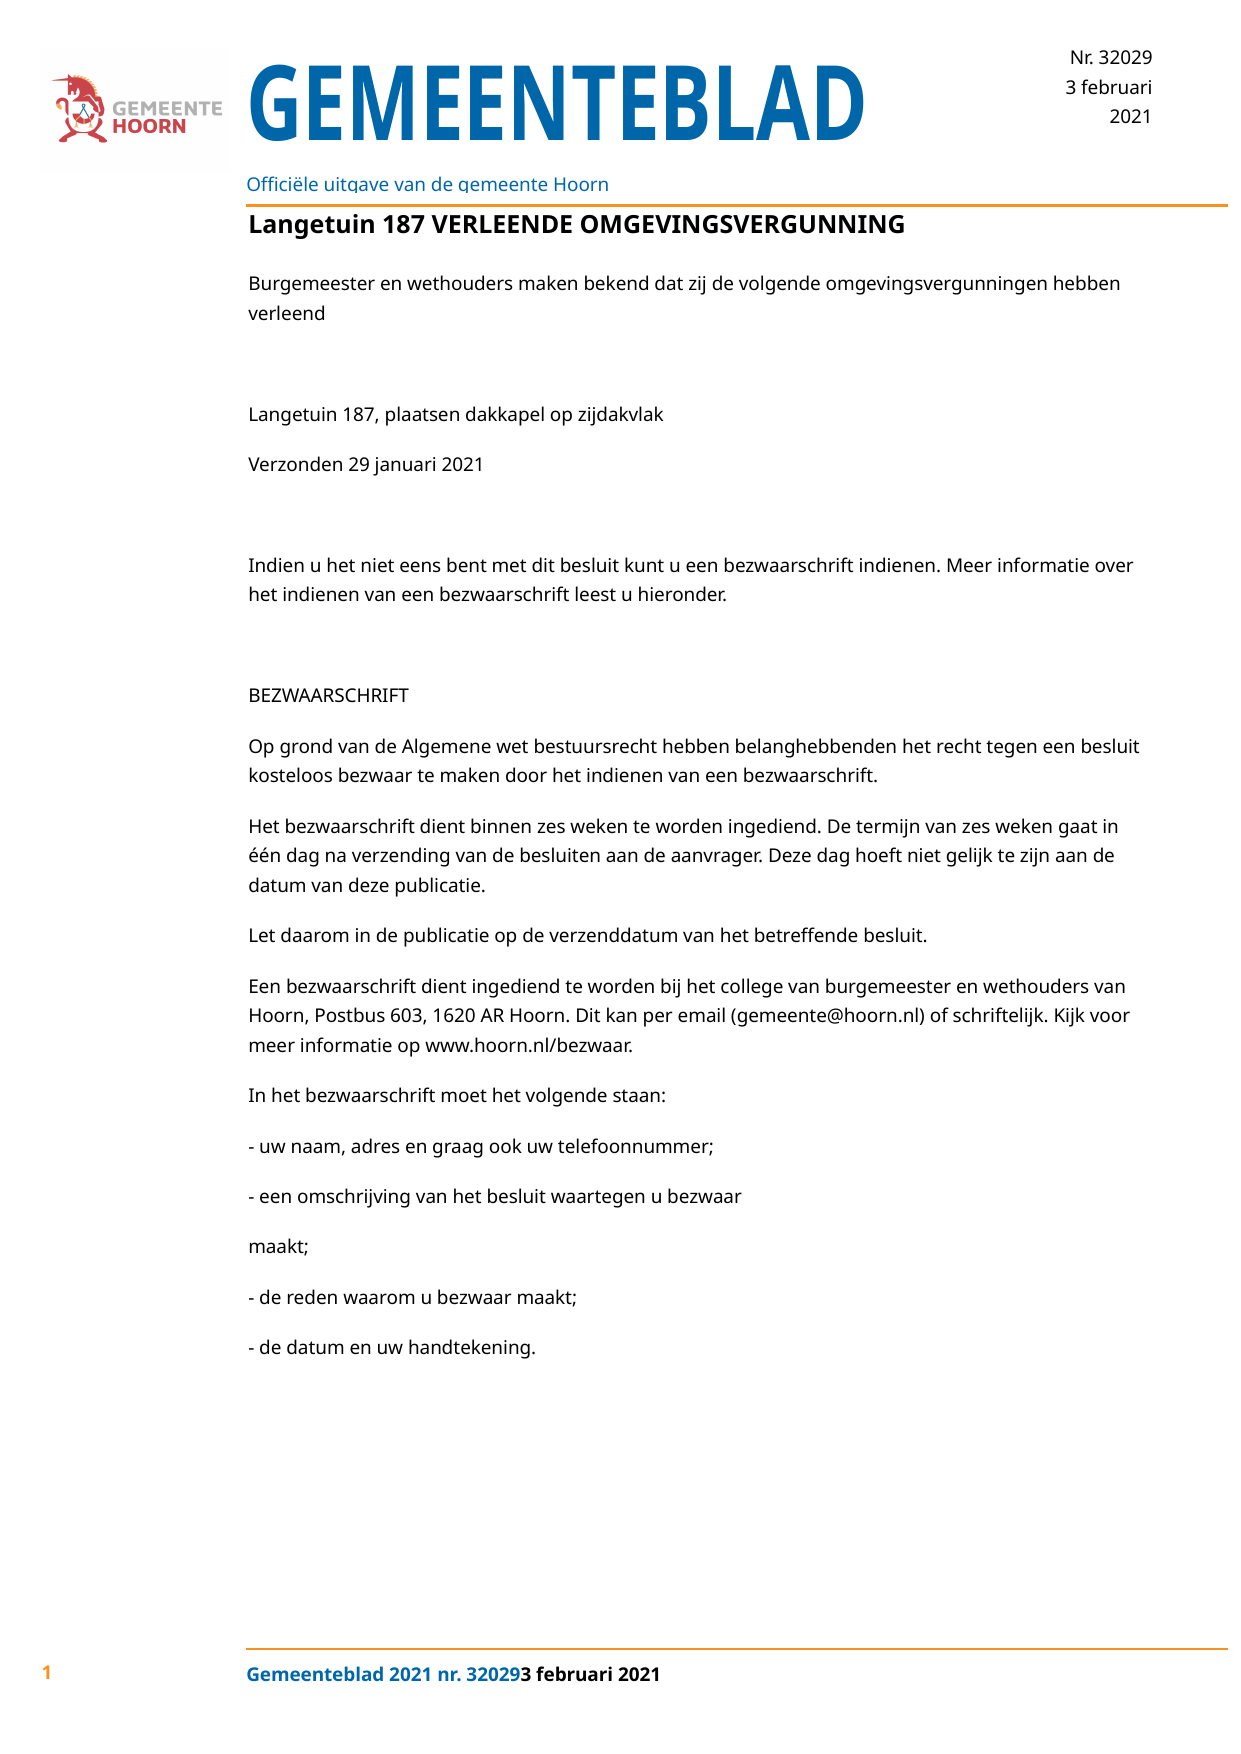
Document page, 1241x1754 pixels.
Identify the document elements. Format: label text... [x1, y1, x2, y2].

text Indien u het niet eens bent met dit besluit kunt u een bezwaarschrift indienen. Meer informatie over het indienen van een bezwaarschrift leest u hieronder. [248, 552, 1152, 607]
text Een bezwaarschrift dient ingediend te worden bij het college van burgemeester en wethouders van Hoorn, Postbus 603, 1620 AR Hoorn. Dit kan per email (gemeente@hoorn.nl) of schriftelijk. Kijk voor meer informatie op www.hoorn.nl/bezwaar. [248, 973, 1152, 1058]
text Let daarom in de publicatie op de verzenddatum van het betreffende besluit. [248, 922, 1152, 948]
text - de reden waarom u bezwaar maakt; [248, 1284, 1152, 1310]
text Op grond van de Algemene wet bestuursrecht hebben belanghebbenden het recht tegen een besluit kosteloos bezwaar te maken door het indienen van een bezwaarschrift. [248, 733, 1152, 788]
text In het bezwaarschrift moet het volgende staan: [248, 1082, 1152, 1108]
text - een omschrijving van het besluit waartegen u bezwaar [248, 1183, 1152, 1209]
text BEZWAARSCHRIFT [248, 682, 1152, 708]
text maakt; [248, 1234, 1152, 1259]
text Langetuin 187, plaatsen dakkapel op zijdakvlak [248, 401, 1152, 426]
picture [41, 47, 231, 172]
text Verzonden 29 januari 2021 [248, 451, 1152, 477]
text Langetuin 187 VERLEENDE OMGEVINGSVERGUNNING [248, 207, 1152, 241]
text - uw naam, adres en graag ook uw telefoonnummer; [248, 1133, 1152, 1158]
text Burgemeester en wethouders maken bekend dat zij de volgende omgevingsvergunningen hebben verleend [248, 270, 1152, 326]
text Het bezwaarschrift dient binnen zes weken te worden ingediend. De termijn van zes weken gaat in één dag na verzending van de besluiten aan de aanvrager. Deze dag hoeft niet gelijk te zijn aan de datum van deze publicatie. [248, 813, 1152, 898]
text - de datum en uw handtekening. [248, 1334, 1152, 1360]
